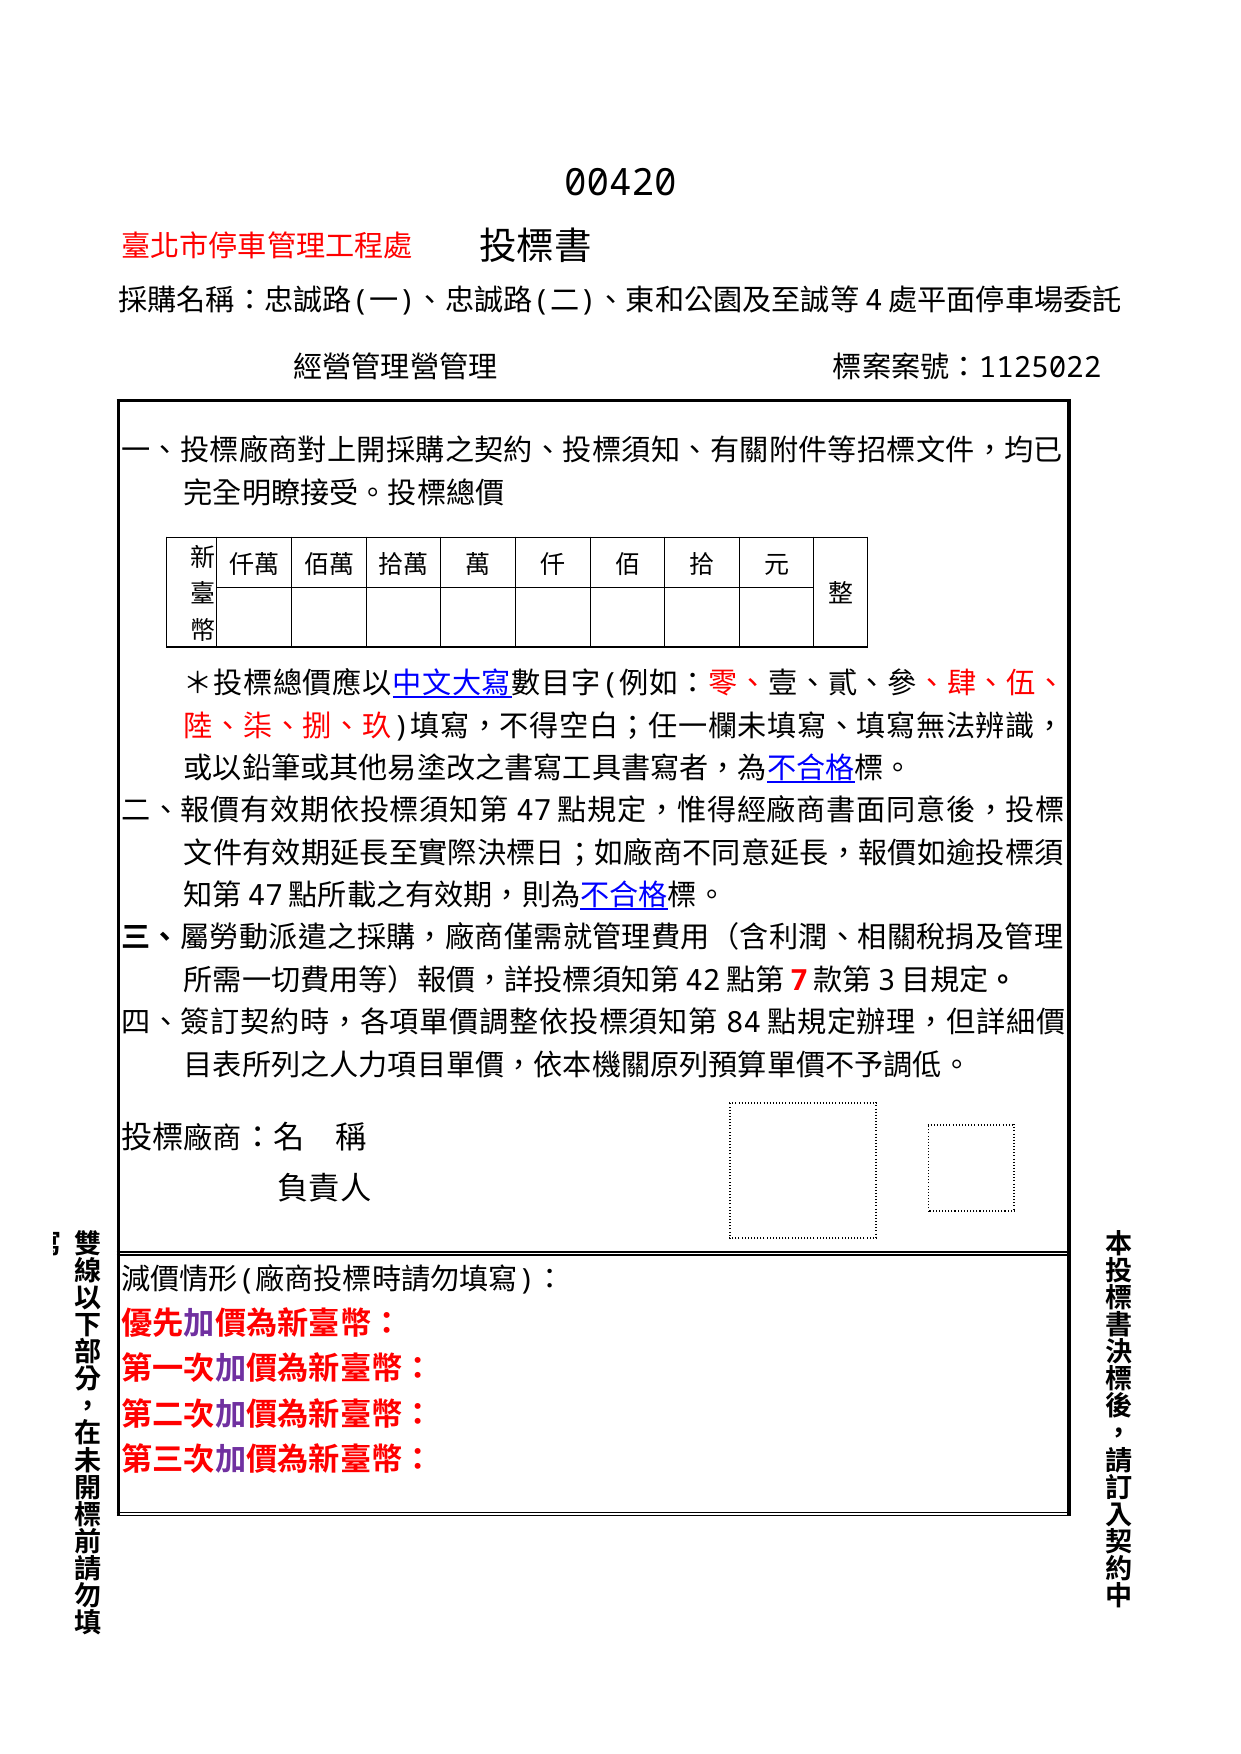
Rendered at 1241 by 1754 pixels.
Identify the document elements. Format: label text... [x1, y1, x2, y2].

table_cell [292, 588, 366, 646]
table_cell [591, 588, 664, 646]
table_header 一、投標廠商對上開採購之契約、投標須知、有關附件等招標文件，均已完全明瞭接受。投標總價 ＊投標總價應以中文大寫數目字(例如：零、壹、貳、參、肆、伍、陸、柒、捌、玖)填寫，不得空白；任一欄未填寫、填寫無法辨識，或以鉛筆或其他易塗改之書寫工具書寫者，為不合格標。 二、報價有效期依投標須知第47點規定，惟得經廠商書面同意後，投標文件有效期延長至實際決標日；如廠商不同意延長，報價如逾投標須知第47點所載之有效期，則為不合格標。 三、屬勞動派遣之採購，廠商僅需就管理費用（含利潤、相關稅捐及管理所需一切費用等）報價，詳投標須知第42點第7款第3目規定。 四、簽訂契約時，各項單價調整依投標須知第84點規定辦理，但詳細價目表所列之人力項目單價，依本機關原列預算單價不予調低。 投標廠商：名 稱 負責人 [1071, 1214, 1146, 1626]
table_header 投標書 [459, 202, 808, 264]
table_header 一、投標廠商對上開採購之契約、投標須知、有關附件等招標文件，均已完全明瞭接受。投標總價 ＊投標總價應以中文大寫數目字(例如：零、壹、貳、參、肆、伍、陸、柒、捌、玖)填寫，不得空白；任一欄未填寫、填寫無法辨識，或以鉛筆或其他易塗改之書寫工具書寫者，為不合格標。 二、報價有效期依投標須知第47點規定，惟得經廠商書面同意後，投標文件有效期延長至實際決標日；如廠商不同意延長，報價如逾投標須知第47點所載之有效期，則為不合格標。 三、屬勞動派遣之採購，廠商僅需就管理費用（含利潤、相關稅捐及管理所需一切費用等）報價，詳投標須知第42點第7款第3目規定。 四、簽訂契約時，各項單價調整依投標須知第84點規定辦理，但詳細價目表所列之人力項目單價，依本機關原列預算單價不予調低。 投標廠商：名 稱 負責人 [46, 1214, 115, 1657]
table_header 仟萬 [217, 538, 291, 587]
table_cell [217, 588, 291, 646]
table_header 拾 [665, 538, 739, 587]
text 採購名稱：忠誠路(一)、忠誠路(二)、東和公園及至誠等4處平面停車場委託 [118, 277, 1122, 319]
text 經營管理營管理 標案案號：1125022 [118, 344, 1122, 386]
table_cell [441, 588, 515, 646]
table_header [809, 202, 1058, 264]
table_cell 減價情形(廠商投標時請勿填寫)： 優先加價為新臺幣： 第一次加價為新臺幣： 第二次加價為新臺幣： 第三次加價為新臺幣： [120, 1256, 1067, 1512]
table_header 拾萬 [367, 538, 440, 587]
table_header 仟 [516, 538, 590, 587]
table_header 新臺幣 [167, 538, 216, 646]
table_header 佰萬 [292, 538, 366, 587]
table_cell [740, 588, 813, 646]
table_cell [516, 588, 590, 646]
table_header 萬 [441, 538, 515, 587]
table_cell [367, 588, 440, 646]
table_header 整 [814, 538, 867, 646]
text 00420 [118, 139, 1122, 202]
table_header 一、投標廠商對上開採購之契約、投標須知、有關附件等招標文件，均已完全明瞭接受。投標總價 ＊投標總價應以中文大寫數目字(例如：零、壹、貳、參、肆、伍、陸、柒、捌、玖)填寫，不得空白；任一欄未填寫、填寫無法辨識，或以鉛筆或其他易塗改之書寫工具書寫者，為不合格標。 二、報價有效期依投標須知第47點規定，惟得經廠商書面同意後，投標文件有效期延長至實際決標日；如廠商不同意延長，報價如逾投標須知第47點所載之有效期，則為不合格標。 三、屬勞動派遣之採購，廠商僅需就管理費用（含利潤、相關稅捐及管理所需一切費用等）報價，詳投標須知第42點第7款第3目規定。 四、簽訂契約時，各項單價調整依投標須知第84點規定辦理，但詳細價目表所列之人力項目單價，依本機關原列預算單價不予調低。 投標廠商：名 稱 負責人 [120, 402, 1067, 1251]
table_header 臺北市停車管理工程處 [118, 202, 458, 264]
table_header 佰 [591, 538, 664, 587]
table_header 元 [740, 538, 813, 587]
table_cell [665, 588, 739, 646]
